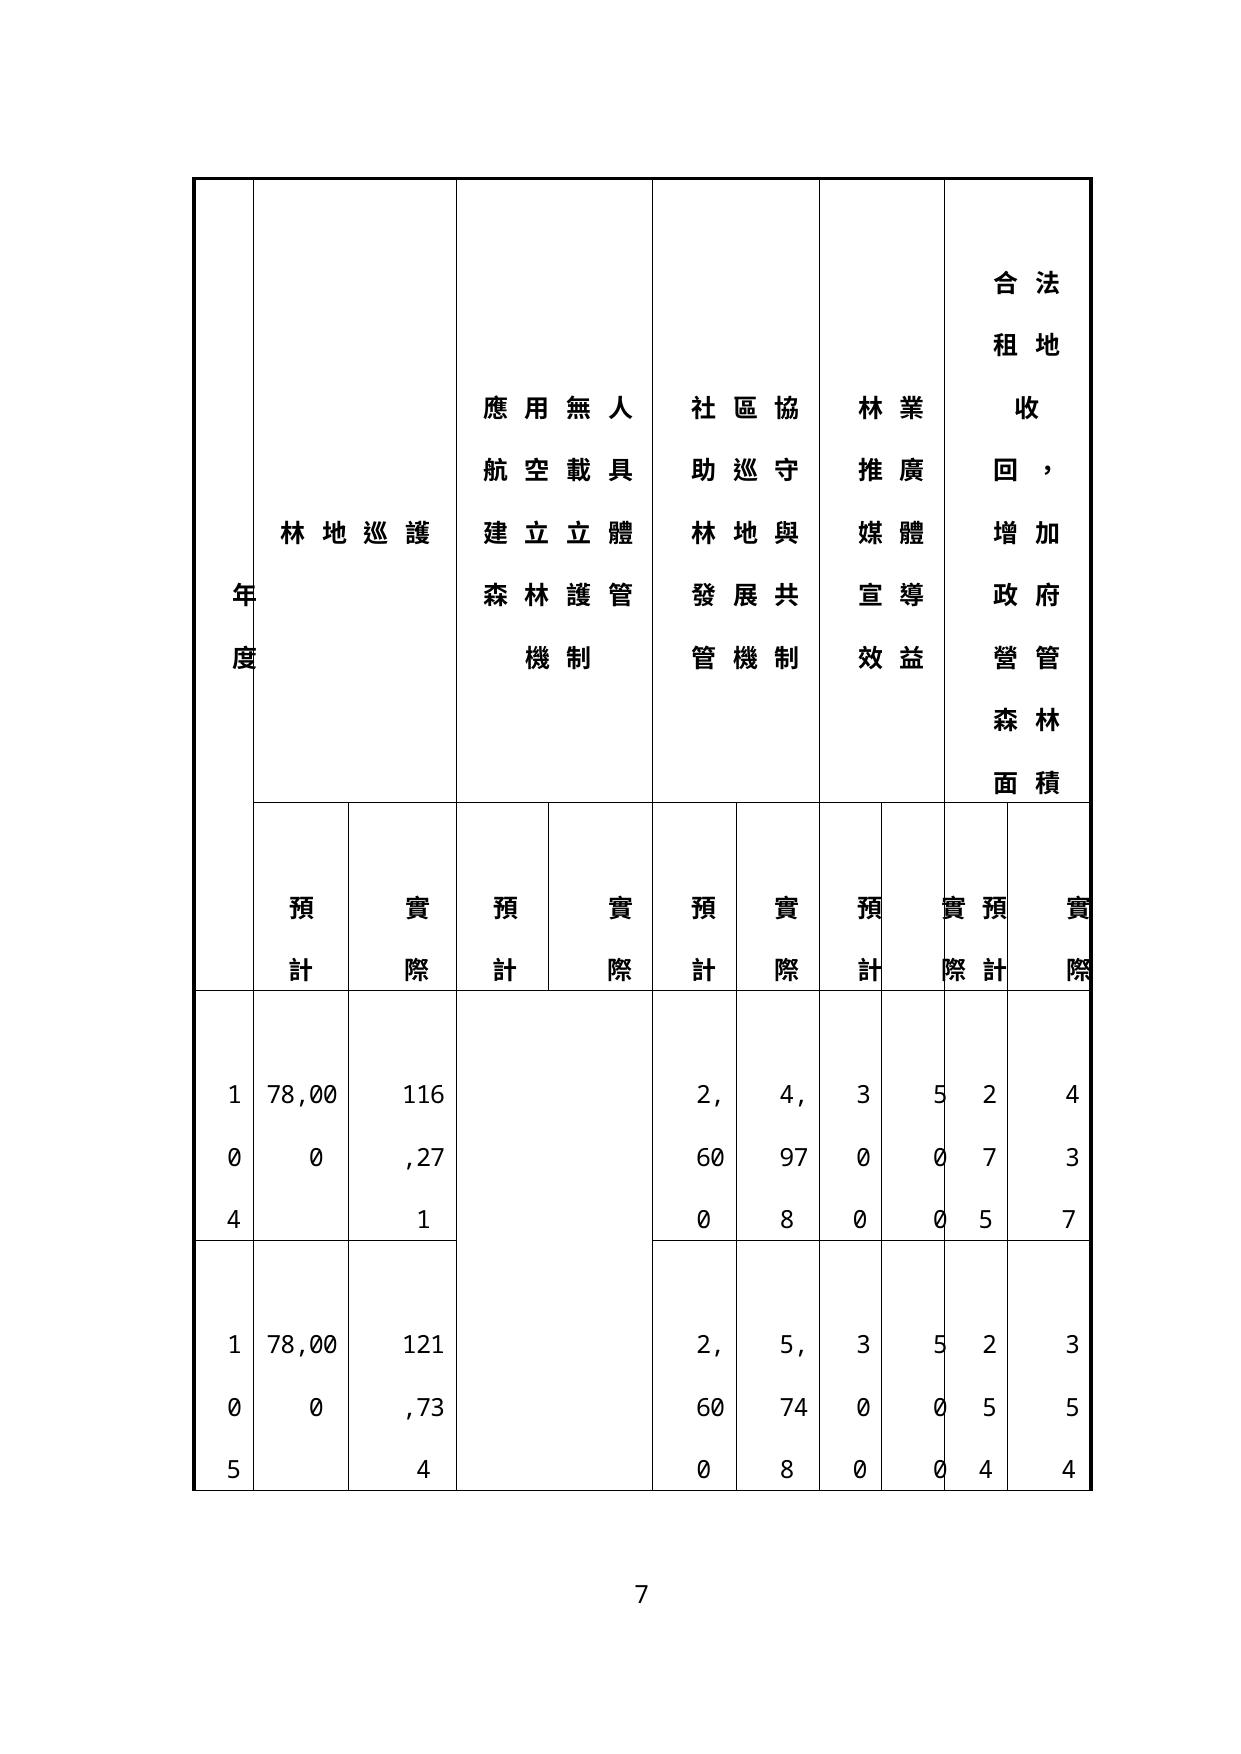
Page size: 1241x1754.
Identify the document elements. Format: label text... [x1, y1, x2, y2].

table_header 合法租地收回，增加政府營管森林面積 [945, 180, 1089, 802]
table_cell 300 [820, 1241, 881, 1490]
table_cell 78,000 [254, 991, 348, 1240]
table_cell 275 [945, 991, 1007, 1240]
table_cell 116,271 [349, 991, 456, 1240]
table_cell 121,734 [349, 1241, 456, 1490]
table_cell 4,978 [737, 991, 819, 1240]
table_cell 78,000 [254, 1241, 348, 1490]
table_cell 500 [882, 1241, 944, 1490]
table_cell 254 [945, 1241, 1007, 1490]
table_header 林地巡護 [254, 180, 456, 802]
table_cell 500 [882, 991, 944, 1240]
table_cell 實際 [549, 803, 652, 990]
table_cell 105 [196, 1241, 253, 1490]
table_cell 104 [196, 991, 253, 1240]
table_cell 354 [1008, 1241, 1089, 1490]
table_cell 實際 [349, 803, 456, 990]
table_cell 實際 [1008, 803, 1089, 990]
table_cell 預計 [457, 803, 548, 990]
table_cell 實際 [737, 803, 819, 990]
table_header 林業推廣媒體宣導效益 [820, 180, 944, 802]
table_cell 2,600 [653, 1241, 736, 1490]
table_cell [457, 991, 652, 1490]
table_cell 2,600 [653, 991, 736, 1240]
table_cell 實際 [882, 803, 944, 990]
table_cell 預計 [653, 803, 736, 990]
table_cell 300 [820, 991, 881, 1240]
table_cell 預計 [820, 803, 881, 990]
table_header 社區協助巡守林地與發展共管機制 [653, 180, 819, 802]
table_cell 預計 [254, 803, 348, 990]
table_cell 預計 [945, 803, 1007, 990]
table_header 年度 [196, 180, 253, 990]
table_header 應用無人航空載具建立立體森林護管機制 [457, 180, 652, 802]
table_cell 5,748 [737, 1241, 819, 1490]
table_cell 437 [1008, 991, 1089, 1240]
